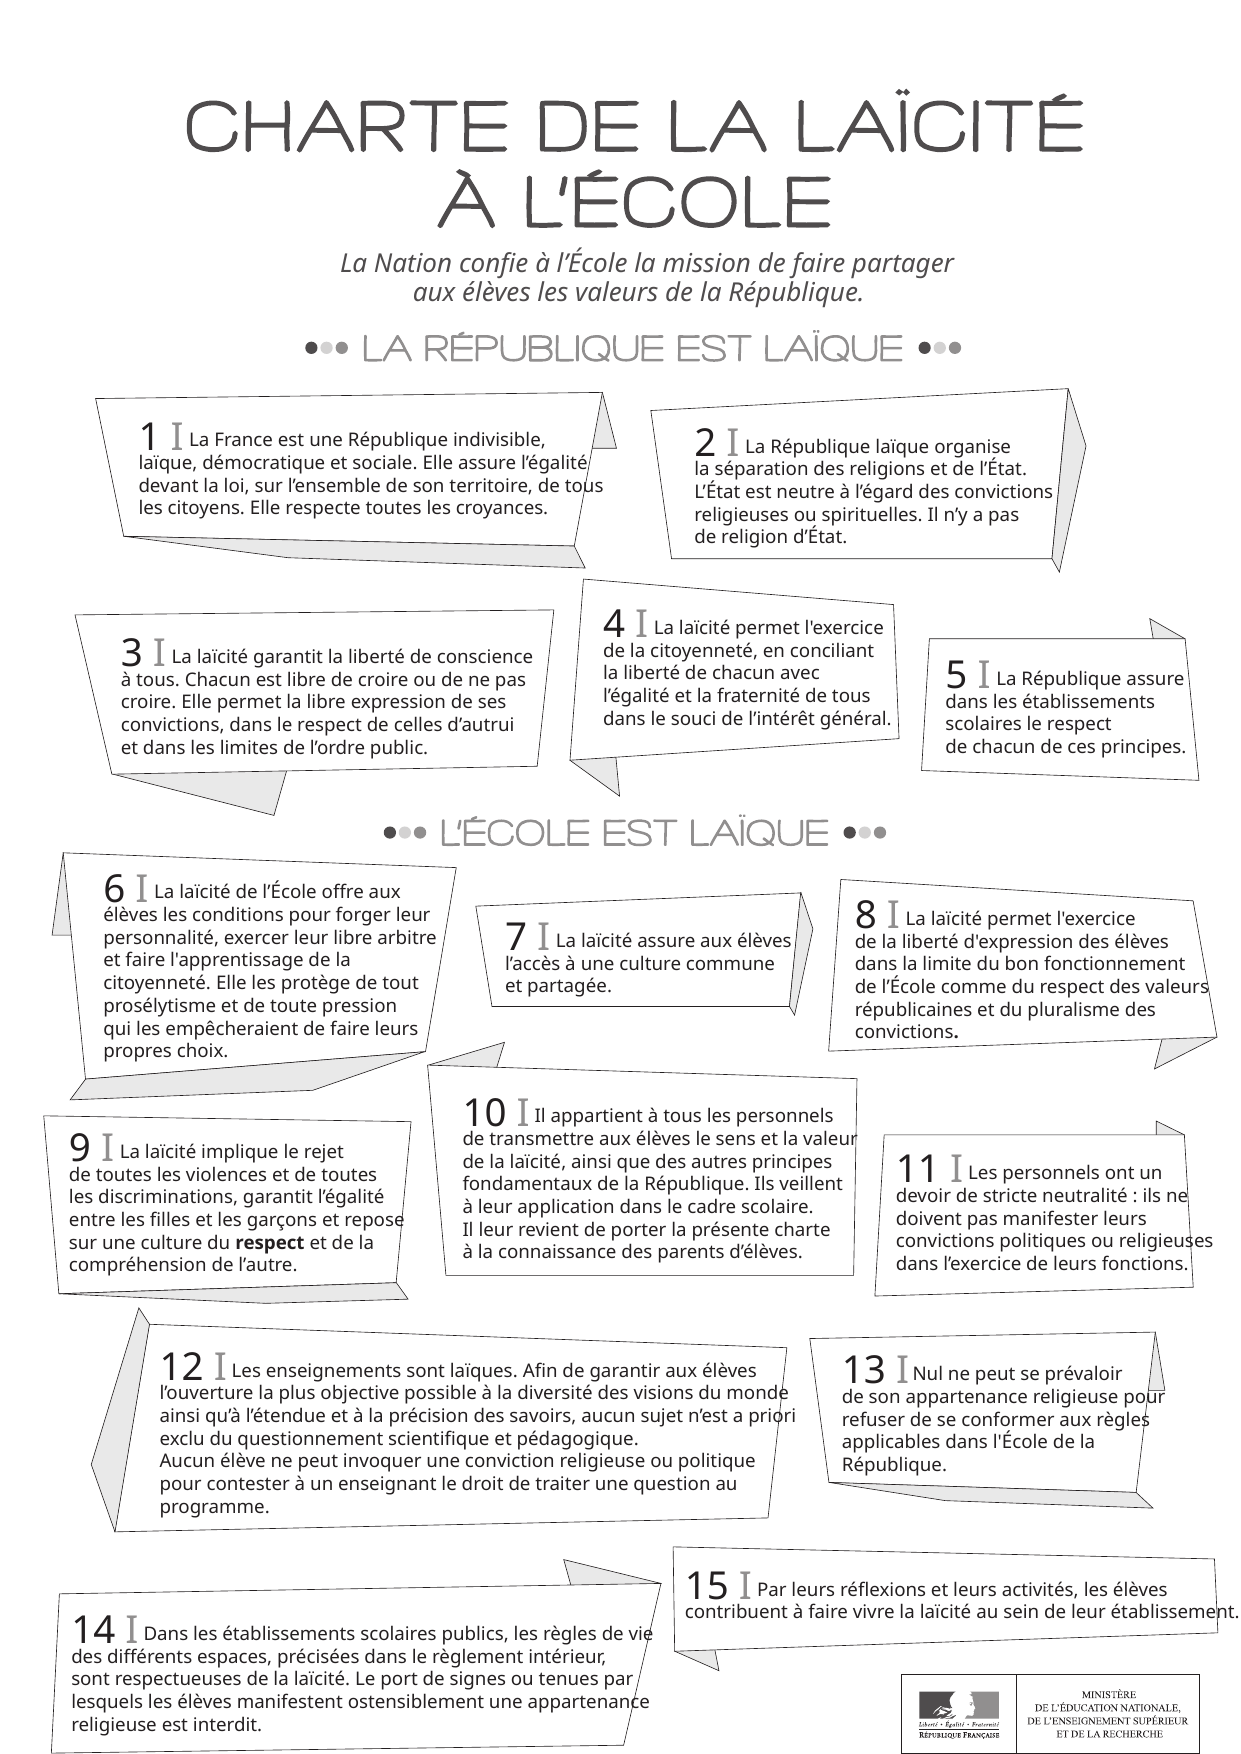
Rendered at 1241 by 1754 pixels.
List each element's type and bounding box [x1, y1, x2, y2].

table_header [752, 823, 770, 827]
table_header [118, 59, 1122, 827]
table_cell [694, 827, 719, 843]
table_cell [720, 827, 729, 833]
table_cell [519, 827, 541, 843]
table_header [631, 822, 648, 827]
table_cell [750, 827, 772, 843]
table_cell [781, 827, 800, 843]
table_cell [118, 827, 1122, 1594]
table_header [521, 823, 539, 827]
table_header [492, 823, 510, 827]
